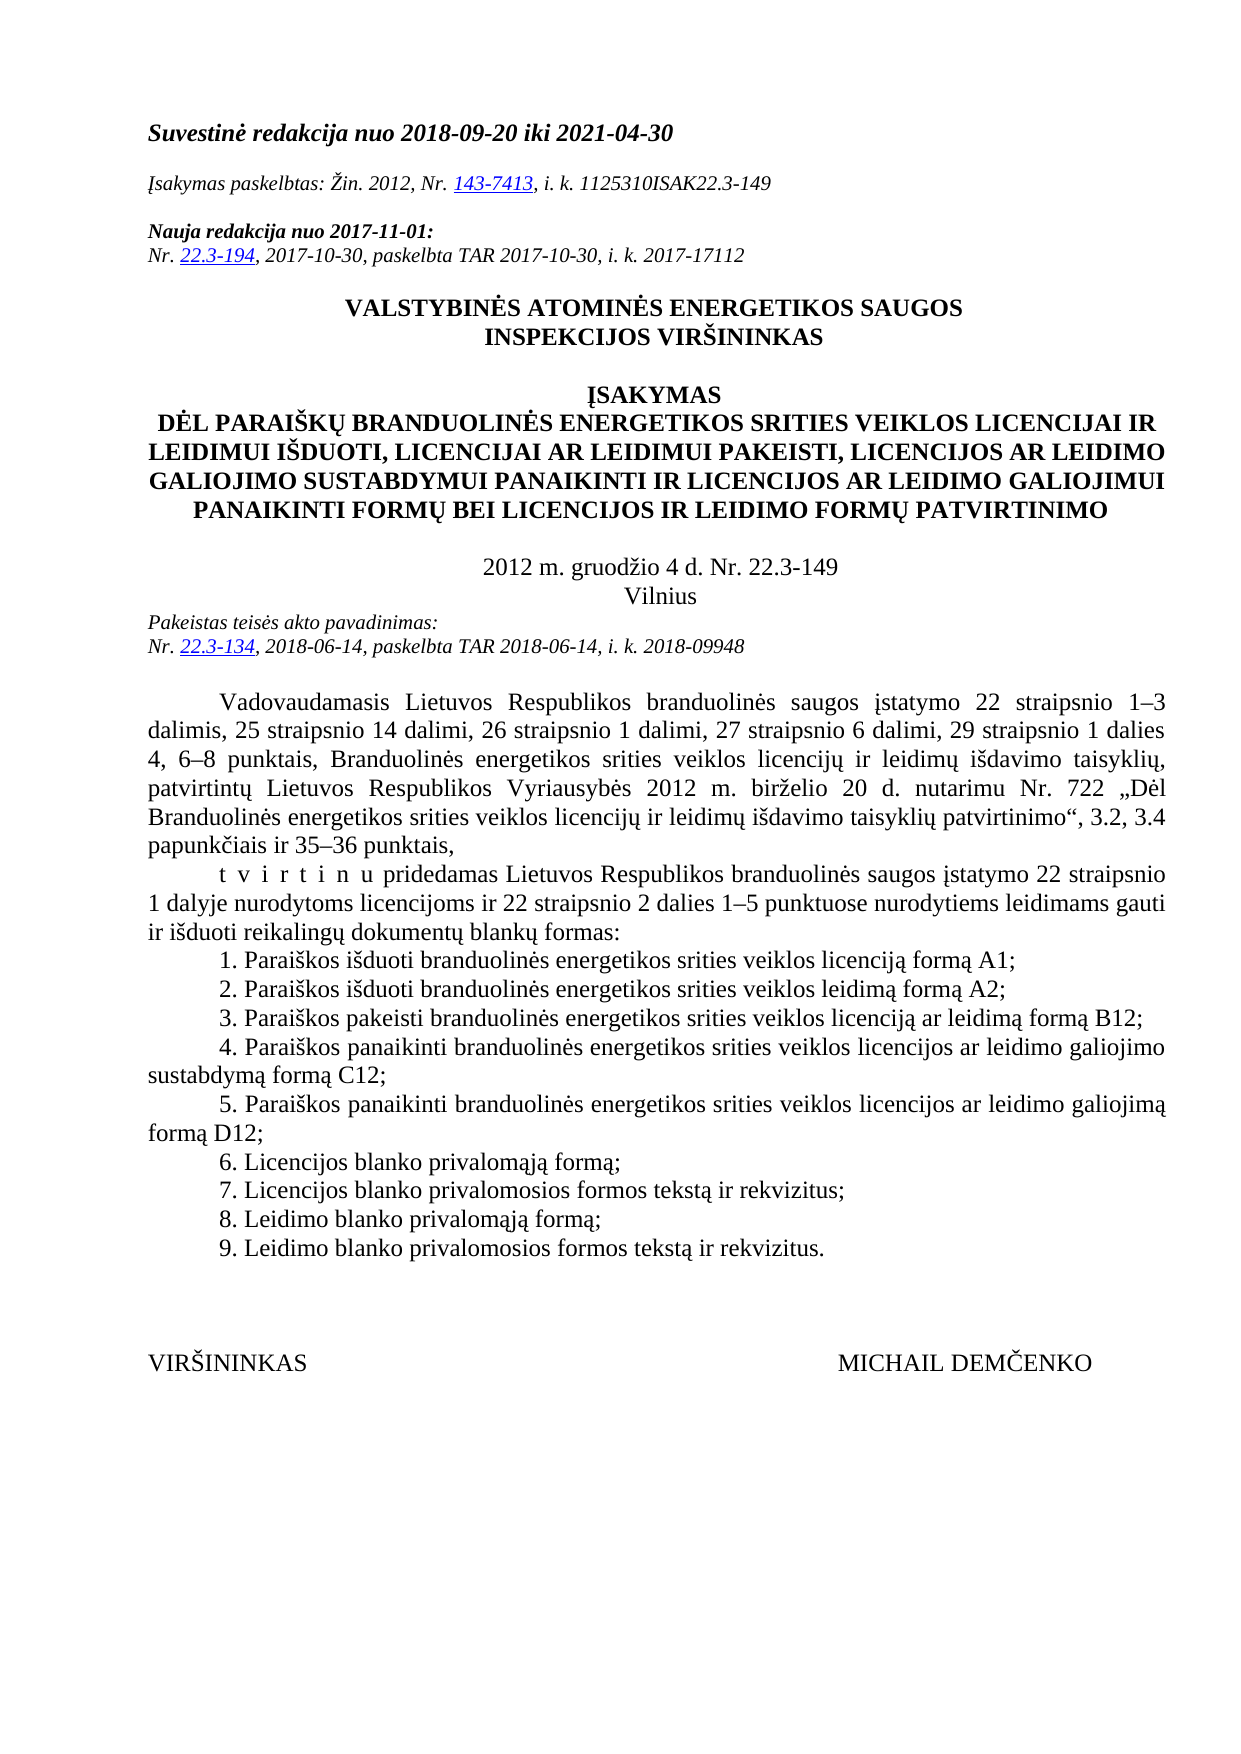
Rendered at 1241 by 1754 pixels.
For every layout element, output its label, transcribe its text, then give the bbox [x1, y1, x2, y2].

text Suvestinė redakcija nuo 2018-09-20 iki 2021-04-30 [148, 118, 1167, 147]
text VALSTYBINĖS ATOMINĖS ENERGETIKOS SAUGOS [148, 293, 1167, 322]
text 3. Paraiškos pakeisti branduolinės energetikos srities veiklos licenciją ar leidimą formą B12; [148, 1003, 1167, 1032]
text 6. Licencijos blanko privalomąją formą; [148, 1147, 1167, 1175]
text 5. Paraiškos panaikinti branduolinės energetikos srities veiklos licencijos ar leidimo galiojimą formą D12; [148, 1089, 1167, 1147]
text Nr. 22.3-194, 2017-10-30, paskelbta TAR 2017-10-30, i. k. 2017-17112 [148, 243, 1167, 267]
text Nr. 22.3-134, 2018-06-14, paskelbta TAR 2018-06-14, i. k. 2018-09948 [148, 634, 1167, 658]
text 9. Leidimo blanko privalomosios formos tekstą ir rekvizitus. [148, 1233, 1167, 1262]
text Viršininkas Michail Demčenko [148, 1348, 1167, 1377]
text 7. Licencijos blanko privalomosios formos tekstą ir rekvizitus; [148, 1175, 1167, 1204]
text Pakeistas teisės akto pavadinimas: [148, 610, 1167, 634]
text Vilnius [148, 581, 1167, 610]
text Įsakymas paskelbtas: Žin. 2012, Nr. 143-7413, i. k. 1125310ISAK22.3-149 [148, 171, 1167, 195]
text DĖL PARAIŠKŲ BRANDUOLINĖS ENERGETIKOS SRITIES VEIKLOS LICENCIJAI IR LEIDIMUI IŠDUOTI, LICENCIJAI AR LEIDIMUI PAKEISTI, LICENCIJOS AR LEIDIMO GALIOJIMO SUSTABDYMUI PANAIKINTI IR LICENCIJOS AR LEIDIMO GALIOJIMUI PANAIKINTI FORMŲ BEI LICENCIJOS IR LEIDIMO FORMŲ PATVIRTINIMO [148, 408, 1167, 523]
text t v i r t i n u pridedamas Lietuvos Respublikos branduolinės saugos įstatymo 22 straipsnio 1 dalyje nurodytoms licencijoms ir 22 straipsnio 2 dalies 1–5 punktuose nurodytiems leidimams gauti ir išduoti reikalingų dokumentų blankų formas: [148, 859, 1167, 945]
text 2012 m. gruodžio 4 d. Nr. 22.3-149 [148, 552, 1167, 581]
text Nauja redakcija nuo 2017-11-01: [148, 219, 1167, 243]
text INSPEKCIJOS VIRŠININKAS [148, 322, 1167, 351]
text 2. Paraiškos išduoti branduolinės energetikos srities veiklos leidimą formą A2; [148, 974, 1167, 1003]
text 8. Leidimo blanko privalomąją formą; [148, 1204, 1167, 1233]
text 4. Paraiškos panaikinti branduolinės energetikos srities veiklos licencijos ar leidimo galiojimo sustabdymą formą C12; [148, 1032, 1167, 1089]
text 1. Paraiškos išduoti branduolinės energetikos srities veiklos licenciją formą A1; [148, 945, 1167, 974]
text ĮSAKYMAS [148, 380, 1167, 408]
text Vadovaudamasis Lietuvos Respublikos branduolinės saugos įstatymo 22 straipsnio 1–3 dalimis, 25 straipsnio 14 dalimi, 26 straipsnio 1 dalimi, 27 straipsnio 6 dalimi, 29 straipsnio 1 dalies 4, 6–8 punktais, Branduolinės energetikos srities veiklos licencijų ir leidimų išdavimo taisyklių, patvirtintų Lietuvos Respublikos Vyriausybės 2012 m. birželio 20 d. nutarimu Nr. 722 „Dėl Branduolinės energetikos srities veiklos licencijų ir leidimų išdavimo taisyklių patvirtinimo“, 3.2, 3.4 papunkčiais ir 35–36 punktais, [148, 687, 1167, 859]
